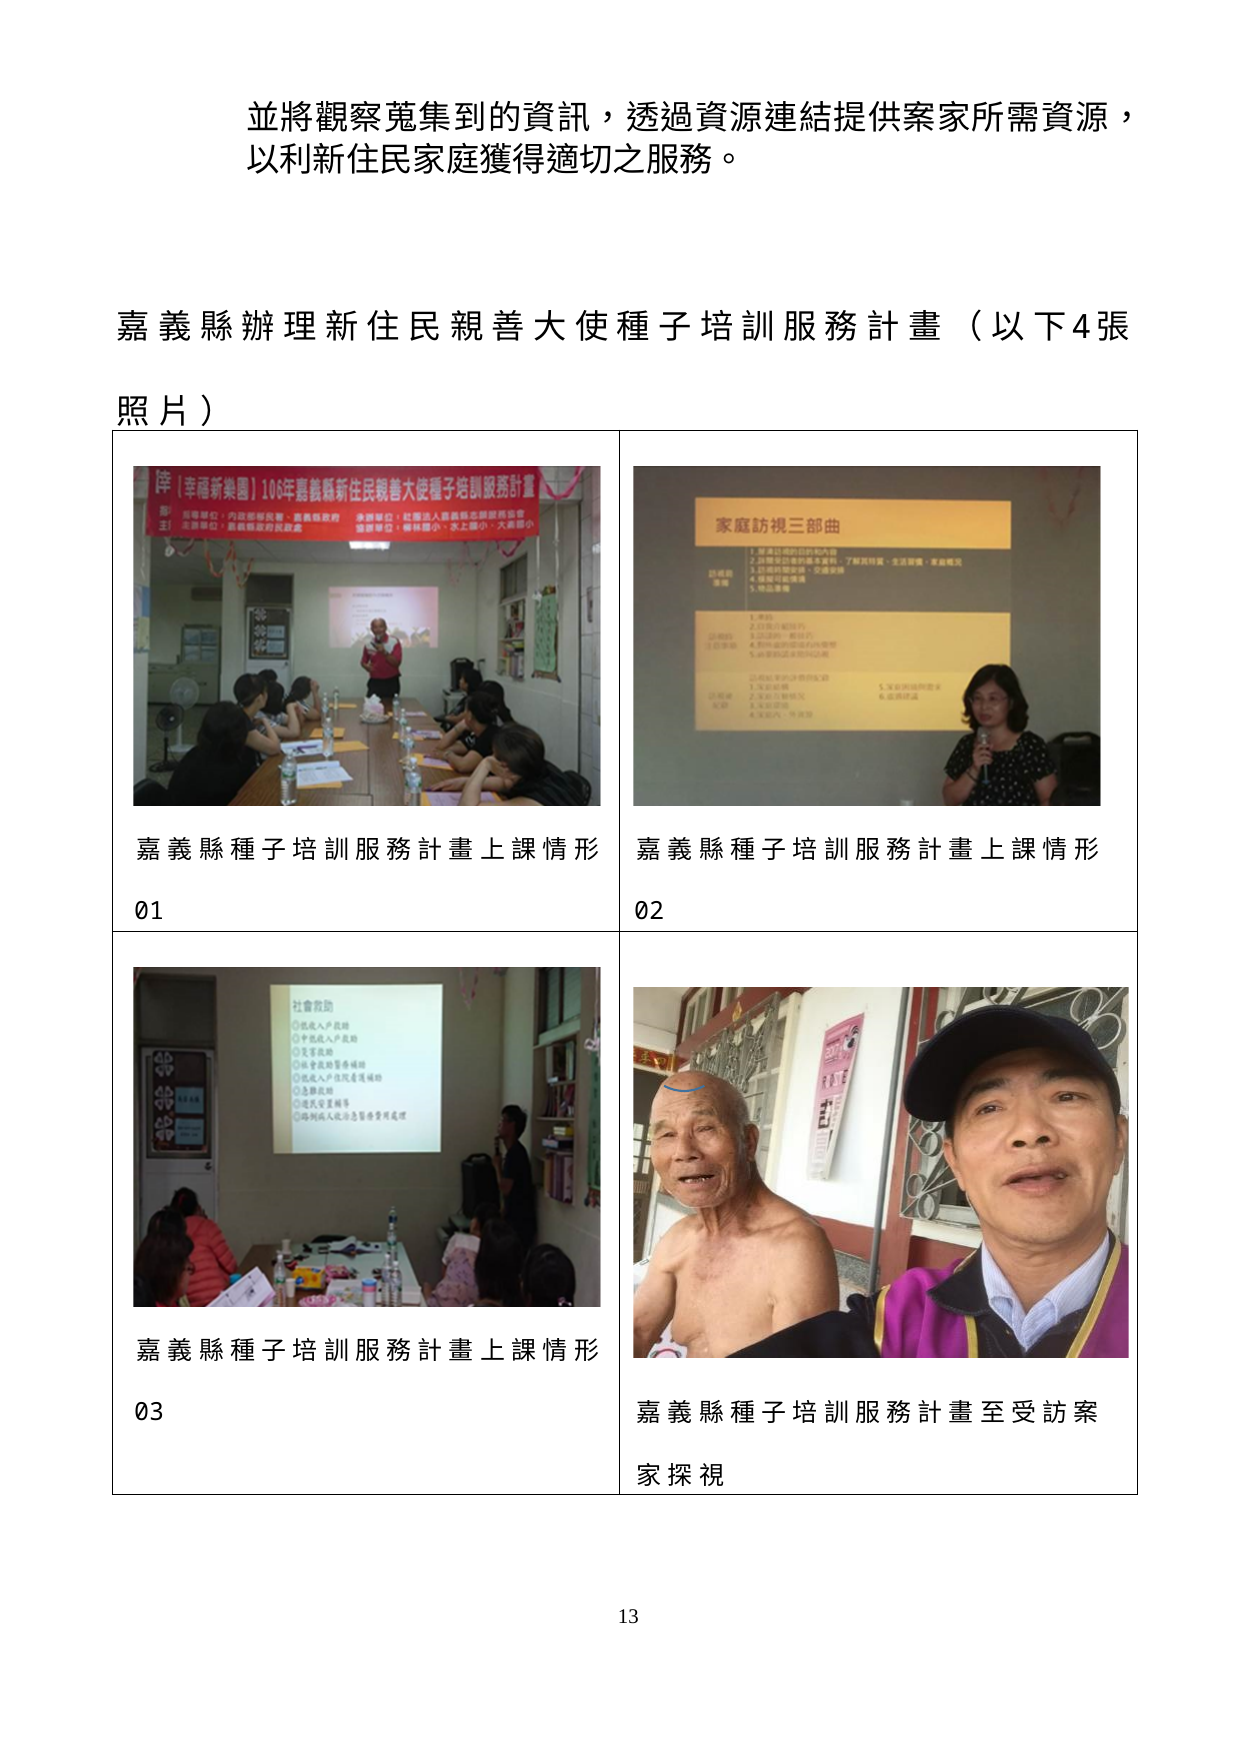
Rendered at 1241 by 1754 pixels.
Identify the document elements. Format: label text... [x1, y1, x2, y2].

table_header 嘉義縣種子培訓服務計畫上課情形02 [620, 431, 1137, 931]
text 嘉義縣辦理新住民親善大使種子培訓服務計畫（以下4張照片） [112, 242, 1144, 429]
table_cell 嘉義縣種子培訓服務計畫上課情形03 [113, 932, 619, 1494]
text (二)經統計嘉義縣水上鄉105年度新住民人數為1,612人，縣府創新服務，辦理新住民親善大使種子培訓服務計畫，召募同樣因為婚姻關係而移民來臺的新住民，經過訪視培訓，服務在地新住民，希望藉由同樣的移民經驗，同理新住民的處境，並將觀察蒐集到的資訊，透過資源連結提供案家所需資源，以利新住民家庭獲得適切之服務。 [112, 96, 1144, 179]
table_header 嘉義縣種子培訓服務計畫上課情形01 [113, 431, 619, 931]
table_cell 嘉義縣種子培訓服務計畫至受訪案家探視 [620, 932, 1137, 1494]
